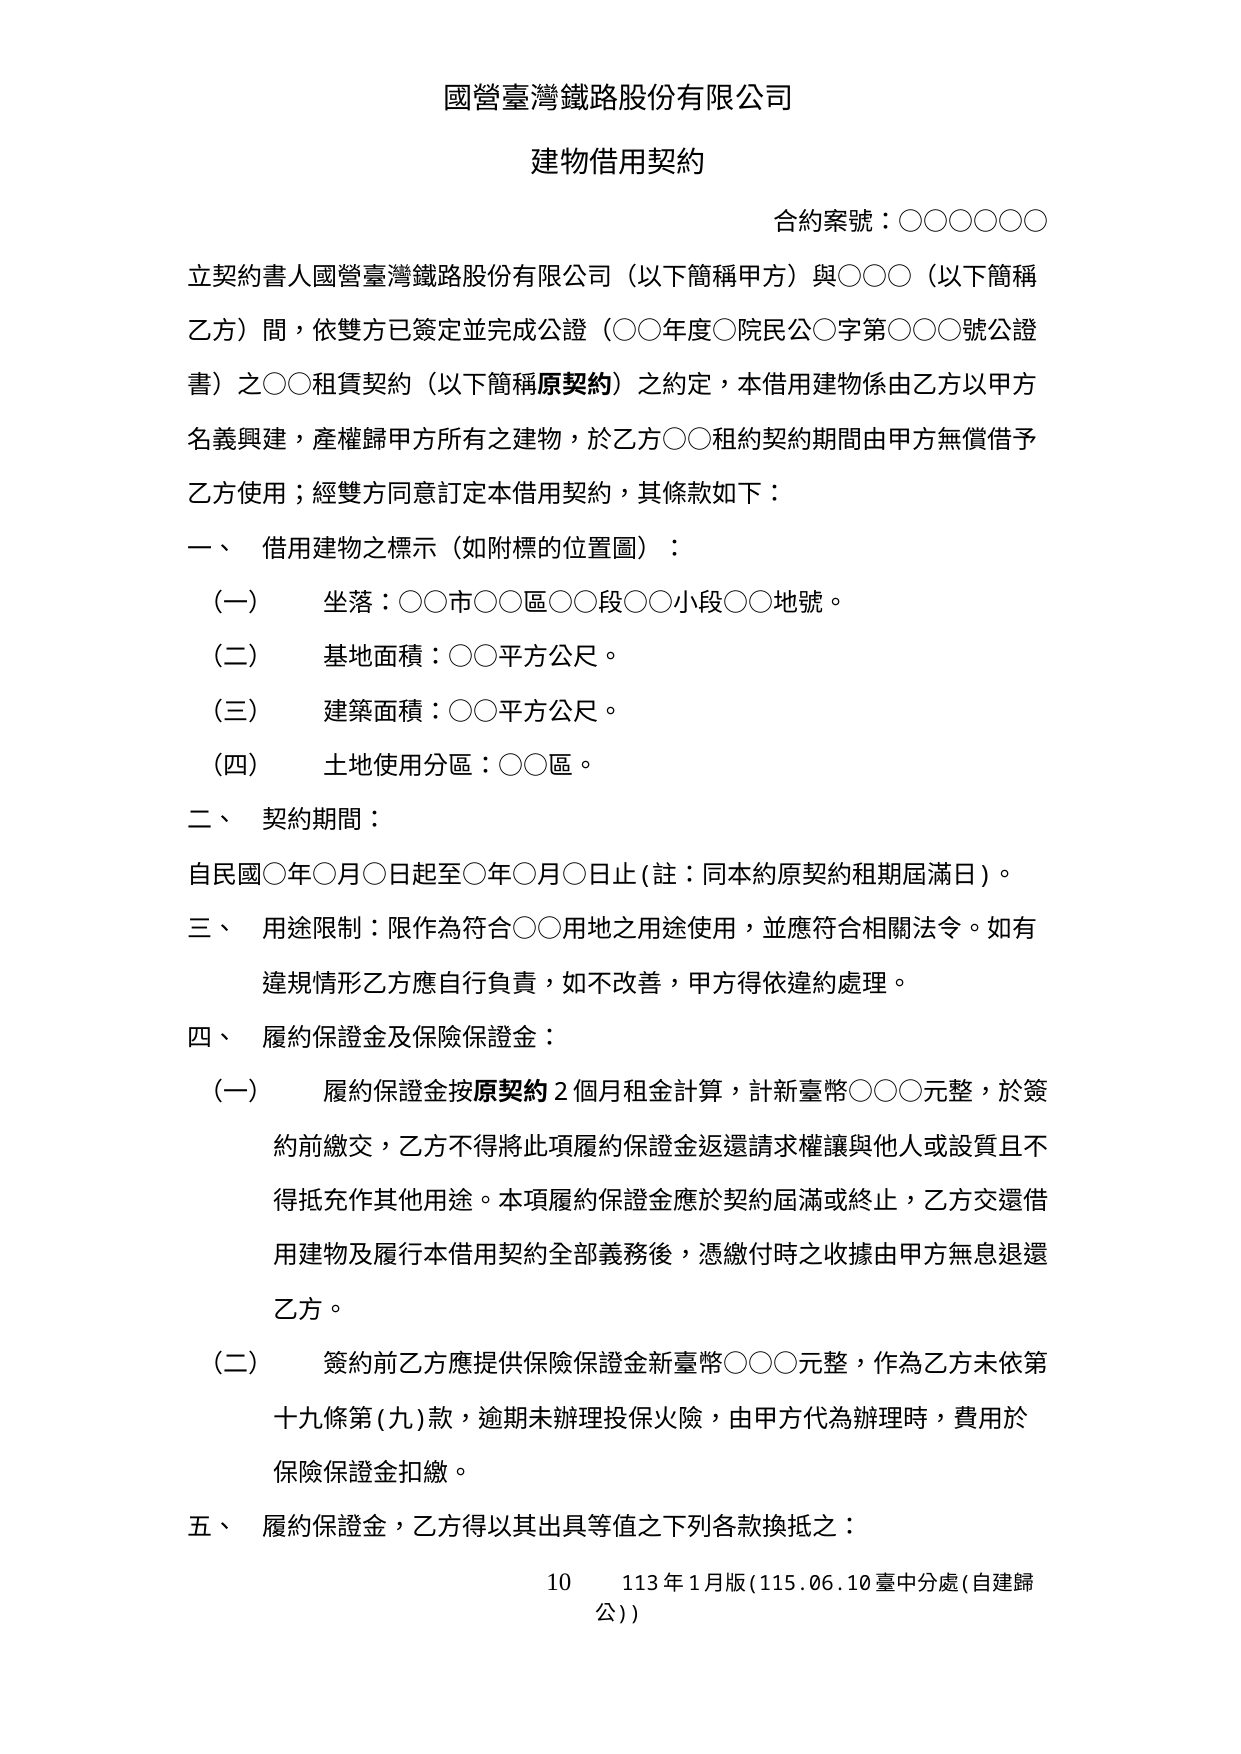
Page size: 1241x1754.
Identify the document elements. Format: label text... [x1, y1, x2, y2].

list 簽約前乙方應提供保險保證金新臺幣○○○元整，作為乙方未依第十九條第(九)款，逾期未辦理投保火險，由甲方代為辦理時，費用於保險保證金扣繳。 [198, 1344, 1048, 1489]
list 借用建物之標示（如附標的位置圖）： [187, 528, 1048, 564]
list 建築面積：○○平方公尺。 [198, 691, 1048, 727]
text 立契約書人國營臺灣鐵路股份有限公司（以下簡稱甲方）與○○○（以下簡稱乙方）間，依雙方已簽定並完成公證（○○年度○院民公○字第○○○號公證書）之○○租賃契約（以下簡稱原契約）之約定，本借用建物係由乙方以甲方名義興建，產權歸甲方所有之建物，於乙方○○租約契約期間由甲方無償借予乙方使用；經雙方同意訂定本借用契約，其條款如下： [187, 256, 1048, 510]
list 土地使用分區：○○區。 [198, 746, 1048, 782]
text 建物借用契約 [187, 138, 1048, 181]
text 國營臺灣鐵路股份有限公司 [187, 75, 1048, 117]
text 自民國○年○月○日起至○年○月○日止(註：同本約原契約租期屆滿日)。 [187, 854, 1048, 891]
list 履約保證金，乙方得以其出具等值之下列各款換抵之： [187, 1507, 1048, 1543]
list 坐落：○○市○○區○○段○○小段○○地號。 [198, 582, 1048, 619]
list 用途限制：限作為符合○○用地之用途使用，並應符合相關法令。如有違規情形乙方應自行負責，如不改善，甲方得依違約處理。 [187, 909, 1048, 999]
list 履約保證金及保險保證金： [187, 1017, 1048, 1054]
list 契約期間： [187, 800, 1048, 836]
list 基地面積：○○平方公尺。 [198, 637, 1048, 673]
text 合約案號：○○○○○○ [187, 202, 1048, 238]
list 履約保證金按原契約2個月租金計算，計新臺幣○○○元整，於簽約前繳交，乙方不得將此項履約保證金返還請求權讓與他人或設質且不得抵充作其他用途。本項履約保證金應於契約屆滿或終止，乙方交還借用建物及履行本借用契約全部義務後，憑繳付時之收據由甲方無息退還乙方。 [198, 1072, 1048, 1326]
